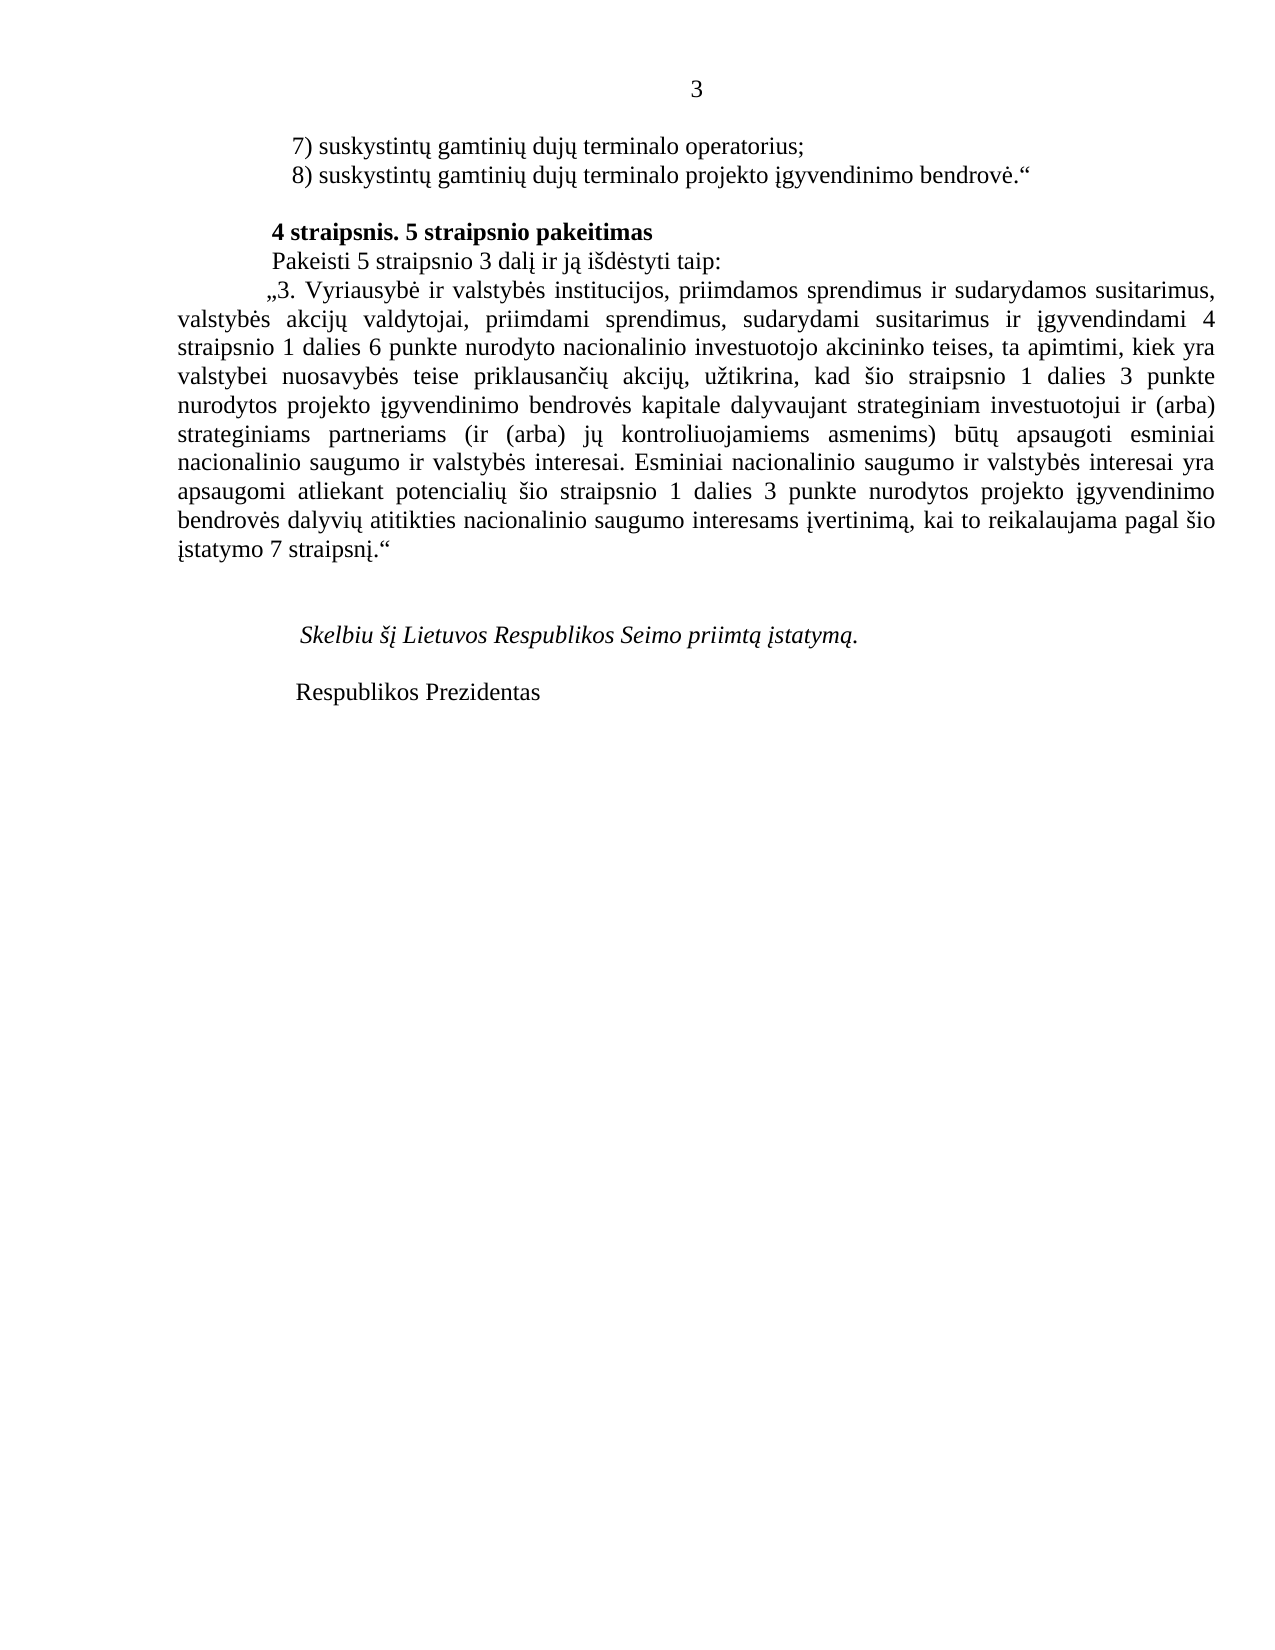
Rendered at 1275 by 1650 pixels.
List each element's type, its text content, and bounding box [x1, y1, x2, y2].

text Skelbiu šį Lietuvos Respublikos Seimo priimtą įstatymą. [207, 620, 1216, 649]
text Pakeisti 5 straipsnio 3 dalį ir ją išdėstyti taip: [177, 246, 1216, 275]
text 7) suskystintų gamtinių dujų terminalo operatorius; [177, 131, 1216, 160]
text 8) suskystintų gamtinių dujų terminalo projekto įgyvendinimo bendrovė.“ [177, 160, 1216, 189]
text „3. Vyriausybė ir valstybės institucijos, priimdamos sprendimus ir sudarydamos susitarimus, valstybės akcijų valdytojai, priimdami sprendimus, sudarydami susitarimus ir įgyvendindami 4 straipsnio 1 dalies 6 punkte nurodyto nacionalinio investuotojo akcininko teises, ta apimtimi, kiek yra valstybei nuosavybės teise priklausančių akcijų, užtikrina, kad šio straipsnio 1 dalies 3 punkte nurodytos projekto įgyvendinimo bendrovės kapitale dalyvaujant strateginiam investuotojui ir (arba) strateginiams partneriams (ir (arba) jų kontroliuojamiems asmenims) būtų apsaugoti esminiai nacionalinio saugumo ir valstybės interesai. Esminiai nacionalinio saugumo ir valstybės interesai yra apsaugomi atliekant potencialių šio straipsnio 1 dalies 3 punkte nurodytos projekto įgyvendinimo bendrovės dalyvių atitikties nacionalinio saugumo interesams įvertinimą, kai to reikalaujama pagal šio įstatymo 7 straipsnį.“ [177, 275, 1216, 562]
text Respublikos Prezidentas [177, 677, 1216, 706]
text 4 straipsnis. 5 straipsnio pakeitimas [177, 217, 1216, 246]
